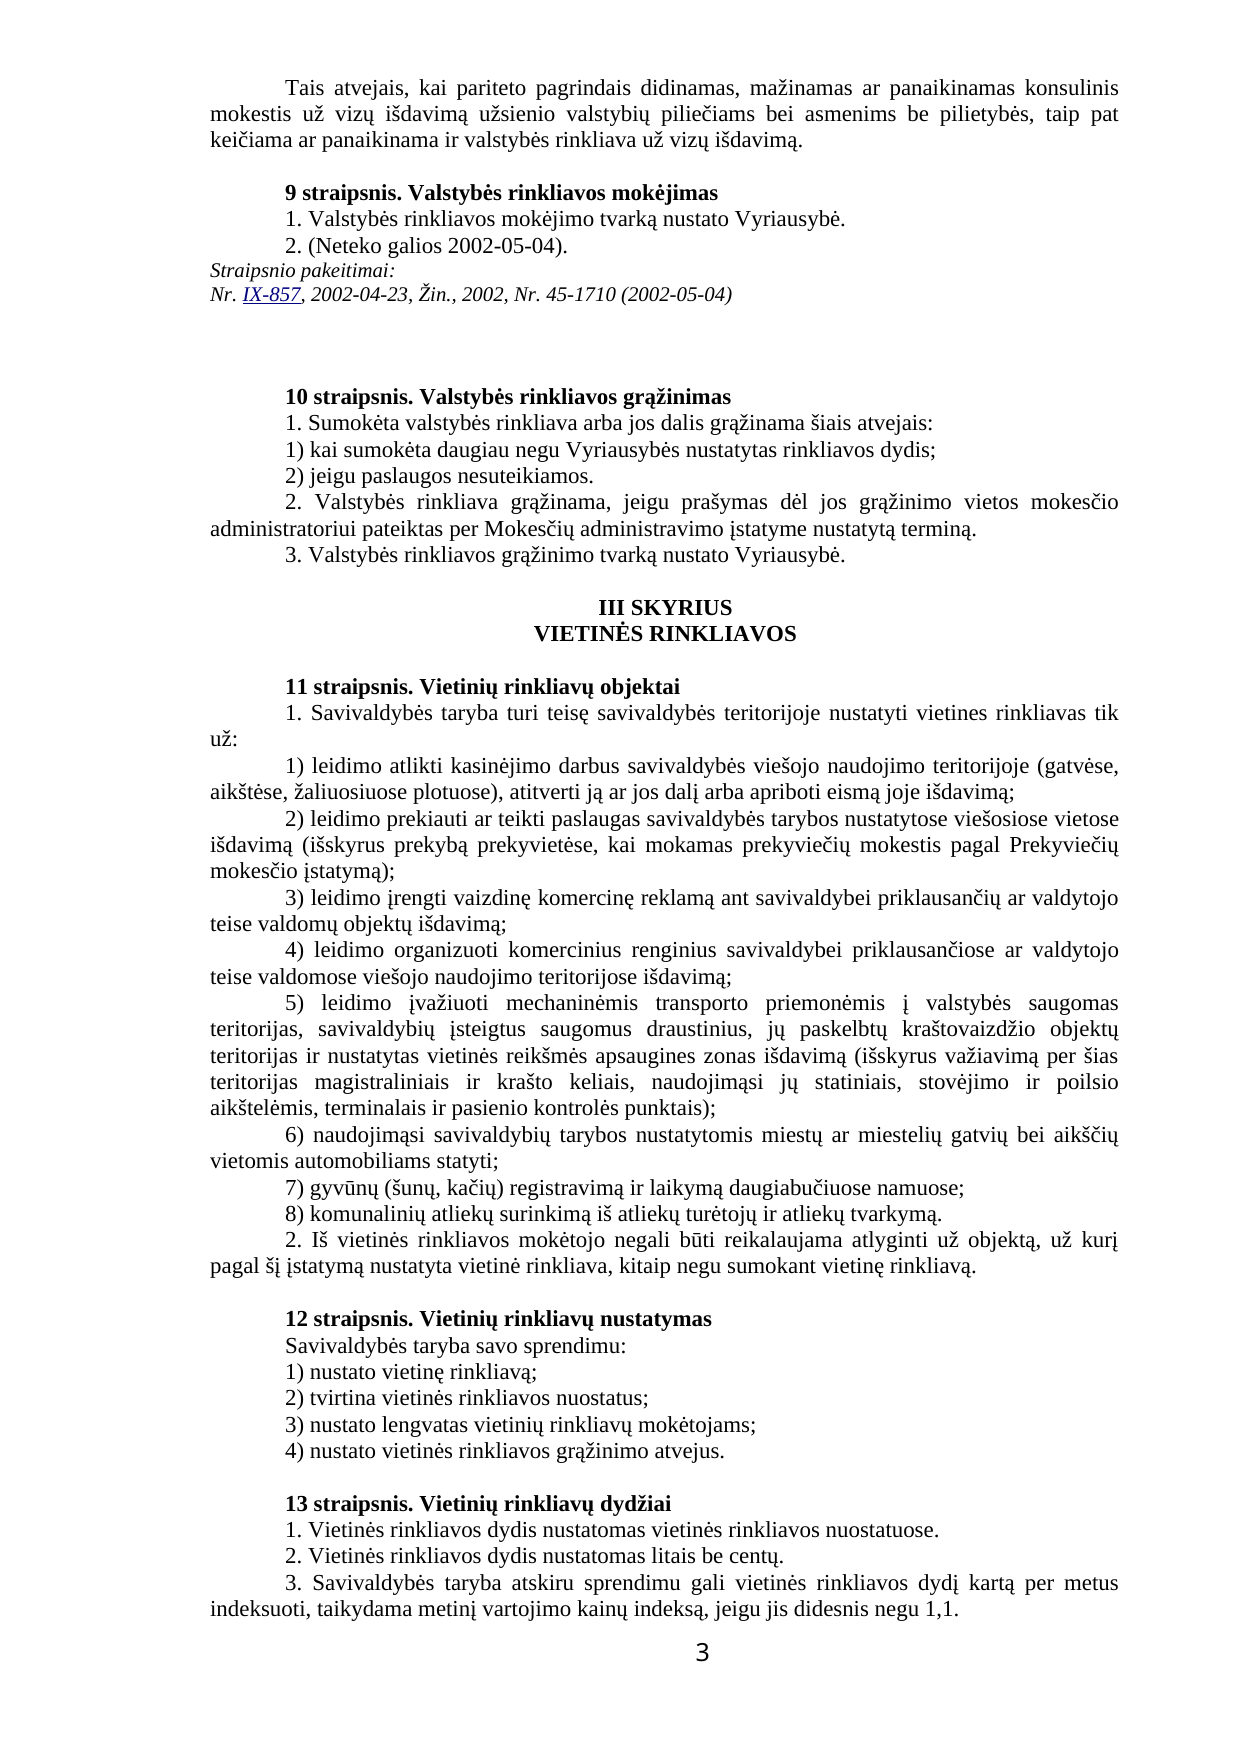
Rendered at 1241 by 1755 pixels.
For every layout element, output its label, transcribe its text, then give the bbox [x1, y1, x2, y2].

text Nr. IX-857, 2002-04-23, Žin., 2002, Nr. 45-1710 (2002-05-04) [210, 282, 1120, 306]
text 9 straipsnis. Valstybės rinkliavos mokėjimas [210, 179, 1120, 205]
text 3) leidimo įrengti vaizdinę komercinę reklamą ant savivaldybei priklausančių ar valdytojo teise valdomų objektų išdavimą; [210, 884, 1120, 936]
text 3. Valstybės rinkliavos grąžinimo tvarką nustato Vyriausybė. [210, 541, 1120, 567]
text III SKYRIUS [210, 594, 1120, 620]
text 11 straipsnis. Vietinių rinkliavų objektai [210, 673, 1120, 699]
text 3) nustato lengvatas vietinių rinkliavų mokėtojams; [210, 1411, 1120, 1437]
text Straipsnio pakeitimai: [210, 258, 1120, 282]
text 12 straipsnis. Vietinių rinkliavų nustatymas [210, 1305, 1120, 1332]
text Savivaldybės taryba savo sprendimu: [210, 1332, 1120, 1358]
text 6) naudojimąsi savivaldybių tarybos nustatytomis miestų ar miestelių gatvių bei aikščių vietomis automobiliams statyti; [210, 1121, 1120, 1173]
text 2. (Neteko galios 2002-05-04). [210, 232, 1120, 258]
text Tais atvejais, kai pariteto pagrindais didinamas, mažinamas ar panaikinamas konsulinis mokestis už vizų išdavimą užsienio valstybių piliečiams bei asmenims be pilietybės, taip pat keičiama ar panaikinama ir valstybės rinkliava už vizų išdavimą. [210, 73, 1120, 153]
text 1) leidimo atlikti kasinėjimo darbus savivaldybės viešojo naudojimo teritorijoje (gatvėse, aikštėse, žaliuosiuose plotuose), atitverti ją ar jos dalį arba apriboti eismą joje išdavimą; [210, 752, 1120, 804]
text 4) nustato vietinės rinkliavos grąžinimo atvejus. [210, 1437, 1120, 1463]
text 1. Sumokėta valstybės rinkliava arba jos dalis grąžinama šiais atvejais: [210, 409, 1120, 436]
text 1) kai sumokėta daugiau negu Vyriausybės nustatytas rinkliavos dydis; [210, 436, 1120, 462]
text 3. Savivaldybės taryba atskiru sprendimu gali vietinės rinkliavos dydį kartą per metus indeksuoti, taikydama metinį vartojimo kainų indeksą, jeigu jis didesnis negu 1,1. [210, 1569, 1120, 1622]
text VIETINĖS RINKLIAVOS [210, 620, 1120, 646]
text 5) leidimo įvažiuoti mechaninėmis transporto priemonėmis į valstybės saugomas teritorijas, savivaldybių įsteigtus saugomus draustinius, jų paskelbtų kraštovaizdžio objektų teritorijas ir nustatytas vietinės reikšmės apsaugines zonas išdavimą (išskyrus važiavimą per šias teritorijas magistraliniais ir krašto keliais, naudojimąsi jų statiniais, stovėjimo ir poilsio aikštelėmis, terminalais ir pasienio kontrolės punktais); [210, 989, 1120, 1121]
text 8) komunalinių atliekų surinkimą iš atliekų turėtojų ir atliekų tvarkymą. [210, 1200, 1120, 1226]
text 1. Valstybės rinkliavos mokėjimo tvarką nustato Vyriausybė. [210, 205, 1120, 232]
text 1) nustato vietinę rinkliavą; [210, 1358, 1120, 1384]
text 13 straipsnis. Vietinių rinkliavų dydžiai [210, 1490, 1120, 1516]
text 2) jeigu paslaugos nesuteikiamos. [210, 462, 1120, 488]
text 7) gyvūnų (šunų, kačių) registravimą ir laikymą daugiabučiuose namuose; [210, 1173, 1120, 1200]
text 2. Valstybės rinkliava grąžinama, jeigu prašymas dėl jos grąžinimo vietos mokesčio administratoriui pateiktas per Mokesčių administravimo įstatyme nustatytą terminą. [210, 488, 1120, 541]
text 1. Savivaldybės taryba turi teisę savivaldybės teritorijoje nustatyti vietines rinkliavas tik už: [210, 699, 1120, 752]
text 4) leidimo organizuoti komercinius renginius savivaldybei priklausančiose ar valdytojo teise valdomose viešojo naudojimo teritorijose išdavimą; [210, 936, 1120, 989]
text 1. Vietinės rinkliavos dydis nustatomas vietinės rinkliavos nuostatuose. [210, 1516, 1120, 1542]
text 2. Iš vietinės rinkliavos mokėtojo negali būti reikalaujama atlyginti už objektą, už kurį pagal šį įstatymą nustatyta vietinė rinkliava, kitaip negu sumokant vietinę rinkliavą. [210, 1226, 1120, 1279]
text 2. Vietinės rinkliavos dydis nustatomas litais be centų. [210, 1542, 1120, 1569]
text 2) tvirtina vietinės rinkliavos nuostatus; [210, 1384, 1120, 1411]
text 10 straipsnis. Valstybės rinkliavos grąžinimas [210, 383, 1120, 409]
text 2) leidimo prekiauti ar teikti paslaugas savivaldybės tarybos nustatytose viešosiose vietose išdavimą (išskyrus prekybą prekyvietėse, kai mokamas prekyviečių mokestis pagal Prekyviečių mokesčio įstatymą); [210, 804, 1120, 884]
